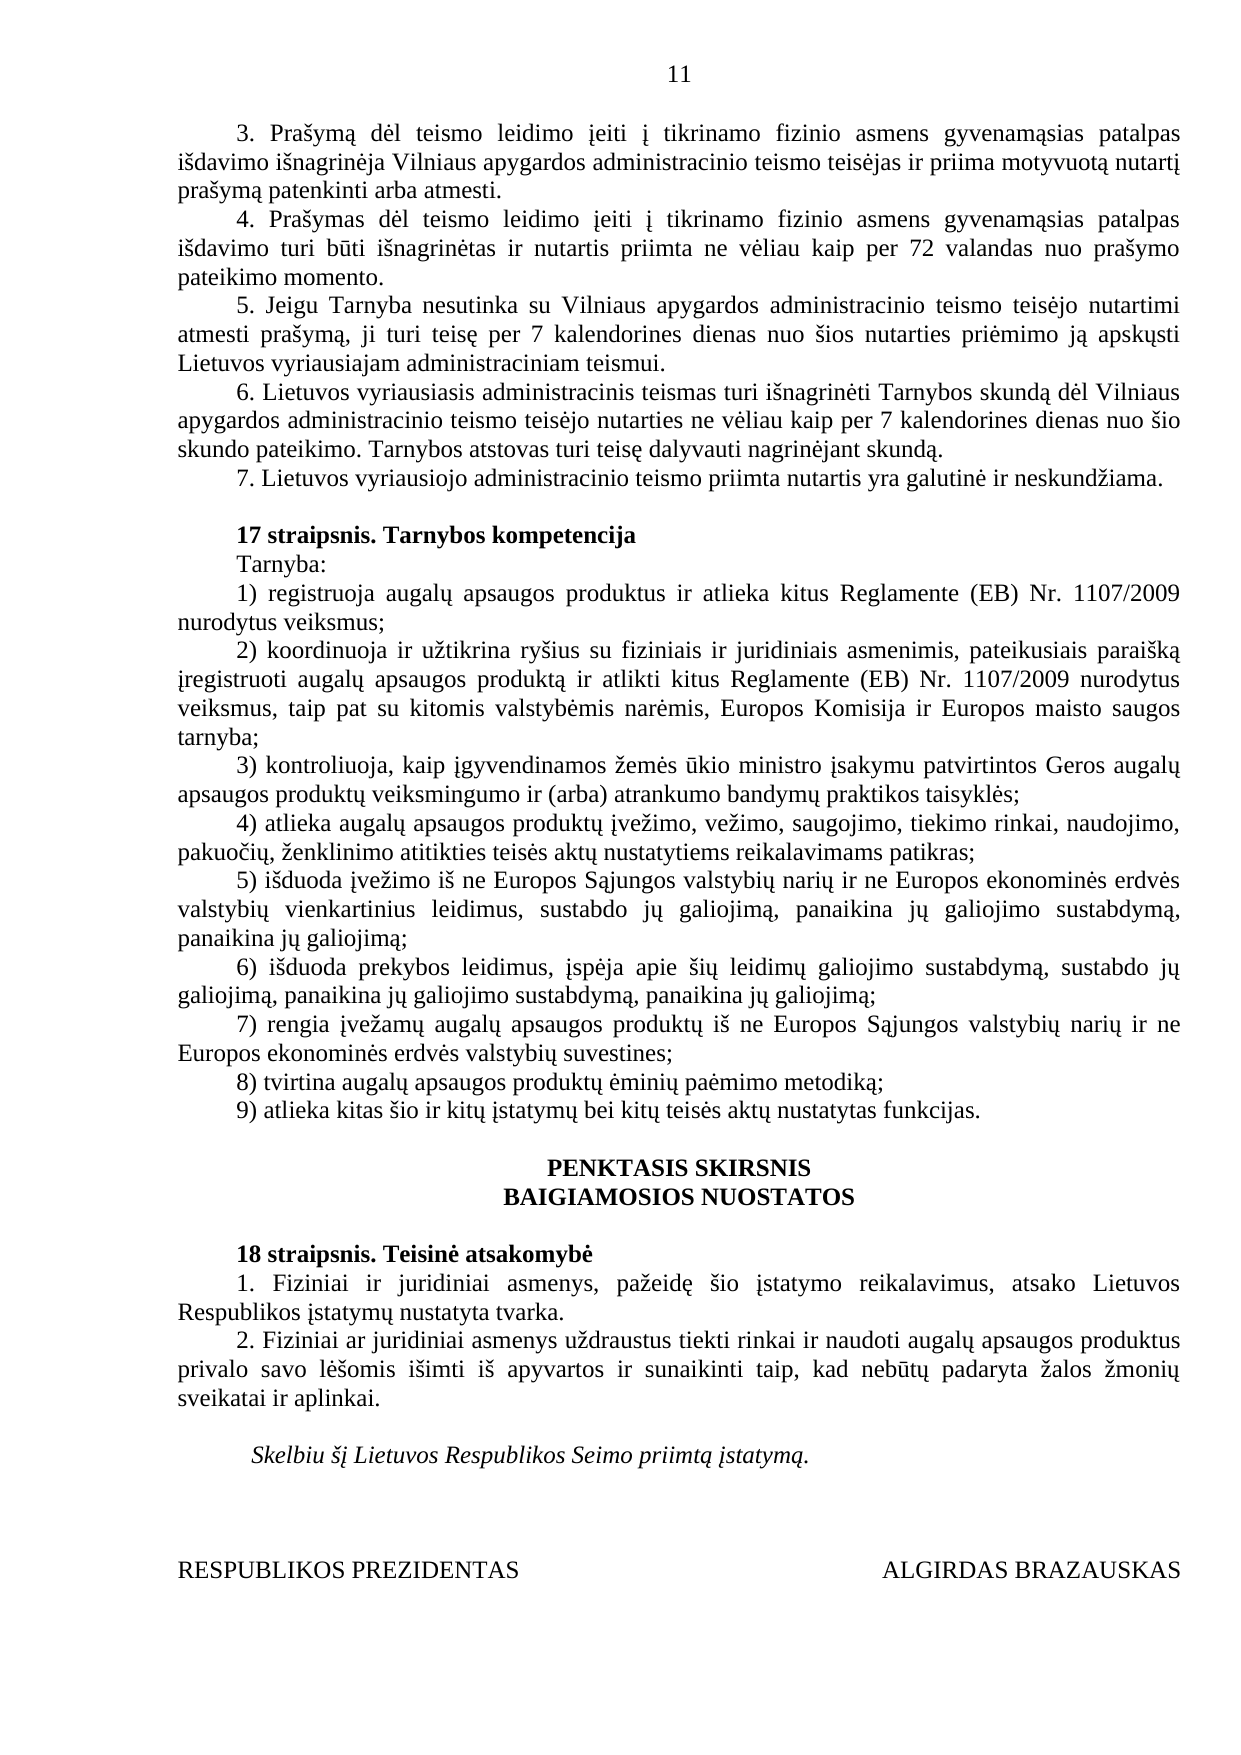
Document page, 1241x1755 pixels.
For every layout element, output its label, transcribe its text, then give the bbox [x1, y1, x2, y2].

text 5. Jeigu Tarnyba nesutinka su Vilniaus apygardos administracinio teismo teisėjo nutartimi atmesti prašymą, ji turi teisę per 7 kalendorines dienas nuo šios nutarties priėmimo ją apskųsti Lietuvos vyriausiajam administraciniam teismui. [177, 291, 1181, 377]
text 3) kontroliuoja, kaip įgyvendinamos žemės ūkio ministro įsakymu patvirtintos Geros augalų apsaugos produktų veiksmingumo ir (arba) atrankumo bandymų praktikos taisyklės; [177, 751, 1181, 808]
text 6. Lietuvos vyriausiasis administracinis teismas turi išnagrinėti Tarnybos skundą dėl Vilniaus apygardos administracinio teismo teisėjo nutarties ne vėliau kaip per 7 kalendorines dienas nuo šio skundo pateikimo. Tarnybos atstovas turi teisę dalyvauti nagrinėjant skundą. [177, 377, 1181, 463]
text 17 straipsnis. Tarnybos kompetencija [236, 521, 1181, 549]
text RESPUBLIKOS PREZIDENTAS ALGIRDAS BRAZAUSKAS [177, 1556, 1181, 1584]
text BAIGIAMOSIOS NUOSTATOS [177, 1182, 1181, 1211]
text 4. Prašymas dėl teismo leidimo įeiti į tikrinamo fizinio asmens gyvenamąsias patalpas išdavimo turi būti išnagrinėtas ir nutartis priimta ne vėliau kaip per 72 valandas nuo prašymo pateikimo momento. [177, 204, 1181, 291]
text 7. Lietuvos vyriausiojo administracinio teismo priimta nutartis yra galutinė ir neskundžiama. [177, 463, 1181, 492]
text 18 straipsnis. Teisinė atsakomybė [177, 1239, 1181, 1268]
text 7) rengia įvežamų augalų apsaugos produktų iš ne Europos Sąjungos valstybių narių ir ne Europos ekonominės erdvės valstybių suvestines; [177, 1009, 1181, 1067]
text 6) išduoda prekybos leidimus, įspėja apie šių leidimų galiojimo sustabdymą, sustabdo jų galiojimą, panaikina jų galiojimo sustabdymą, panaikina jų galiojimą; [177, 952, 1181, 1009]
text 8) tvirtina augalų apsaugos produktų ėminių paėmimo metodiką; [177, 1067, 1181, 1096]
text 1. Fiziniai ir juridiniai asmenys, pažeidę šio įstatymo reikalavimus, atsako Lietuvos Respublikos įstatymų nustatyta tvarka. [177, 1268, 1181, 1326]
text 9) atlieka kitas šio ir kitų įstatymų bei kitų teisės aktų nustatytas funkcijas. [177, 1096, 1181, 1124]
text 2) koordinuoja ir užtikrina ryšius su fiziniais ir juridiniais asmenimis, pateikusiais paraišką įregistruoti augalų apsaugos produktą ir atlikti kitus Reglamente (EB) Nr. 1107/2009 nurodytus veiksmus, taip pat su kitomis valstybėmis narėmis, Europos Komisija ir Europos maisto saugos tarnyba; [177, 636, 1181, 751]
text 4) atlieka augalų apsaugos produktų įvežimo, vežimo, saugojimo, tiekimo rinkai, naudojimo, pakuočių, ženklinimo atitikties teisės aktų nustatytiems reikalavimams patikras; [177, 808, 1181, 866]
text Skelbiu šį Lietuvos Respublikos Seimo priimtą įstatymą. [177, 1441, 1181, 1469]
text PENKTASIS SKIRSNIS [177, 1153, 1181, 1182]
text Tarnyba: [177, 549, 1181, 578]
text 3. Prašymą dėl teismo leidimo įeiti į tikrinamo fizinio asmens gyvenamąsias patalpas išdavimo išnagrinėja Vilniaus apygardos administracinio teismo teisėjas ir priima motyvuotą nutartį prašymą patenkinti arba atmesti. [177, 118, 1181, 204]
text 1) registruoja augalų apsaugos produktus ir atlieka kitus Reglamente (EB) Nr. 1107/2009 nurodytus veiksmus; [177, 578, 1181, 636]
text 5) išduoda įvežimo iš ne Europos Sąjungos valstybių narių ir ne Europos ekonominės erdvės valstybių vienkartinius leidimus, sustabdo jų galiojimą, panaikina jų galiojimo sustabdymą, panaikina jų galiojimą; [177, 866, 1181, 952]
text 2. Fiziniai ar juridiniai asmenys uždraustus tiekti rinkai ir naudoti augalų apsaugos produktus privalo savo lėšomis išimti iš apyvartos ir sunaikinti taip, kad nebūtų padaryta žalos žmonių sveikatai ir aplinkai. [177, 1326, 1181, 1412]
